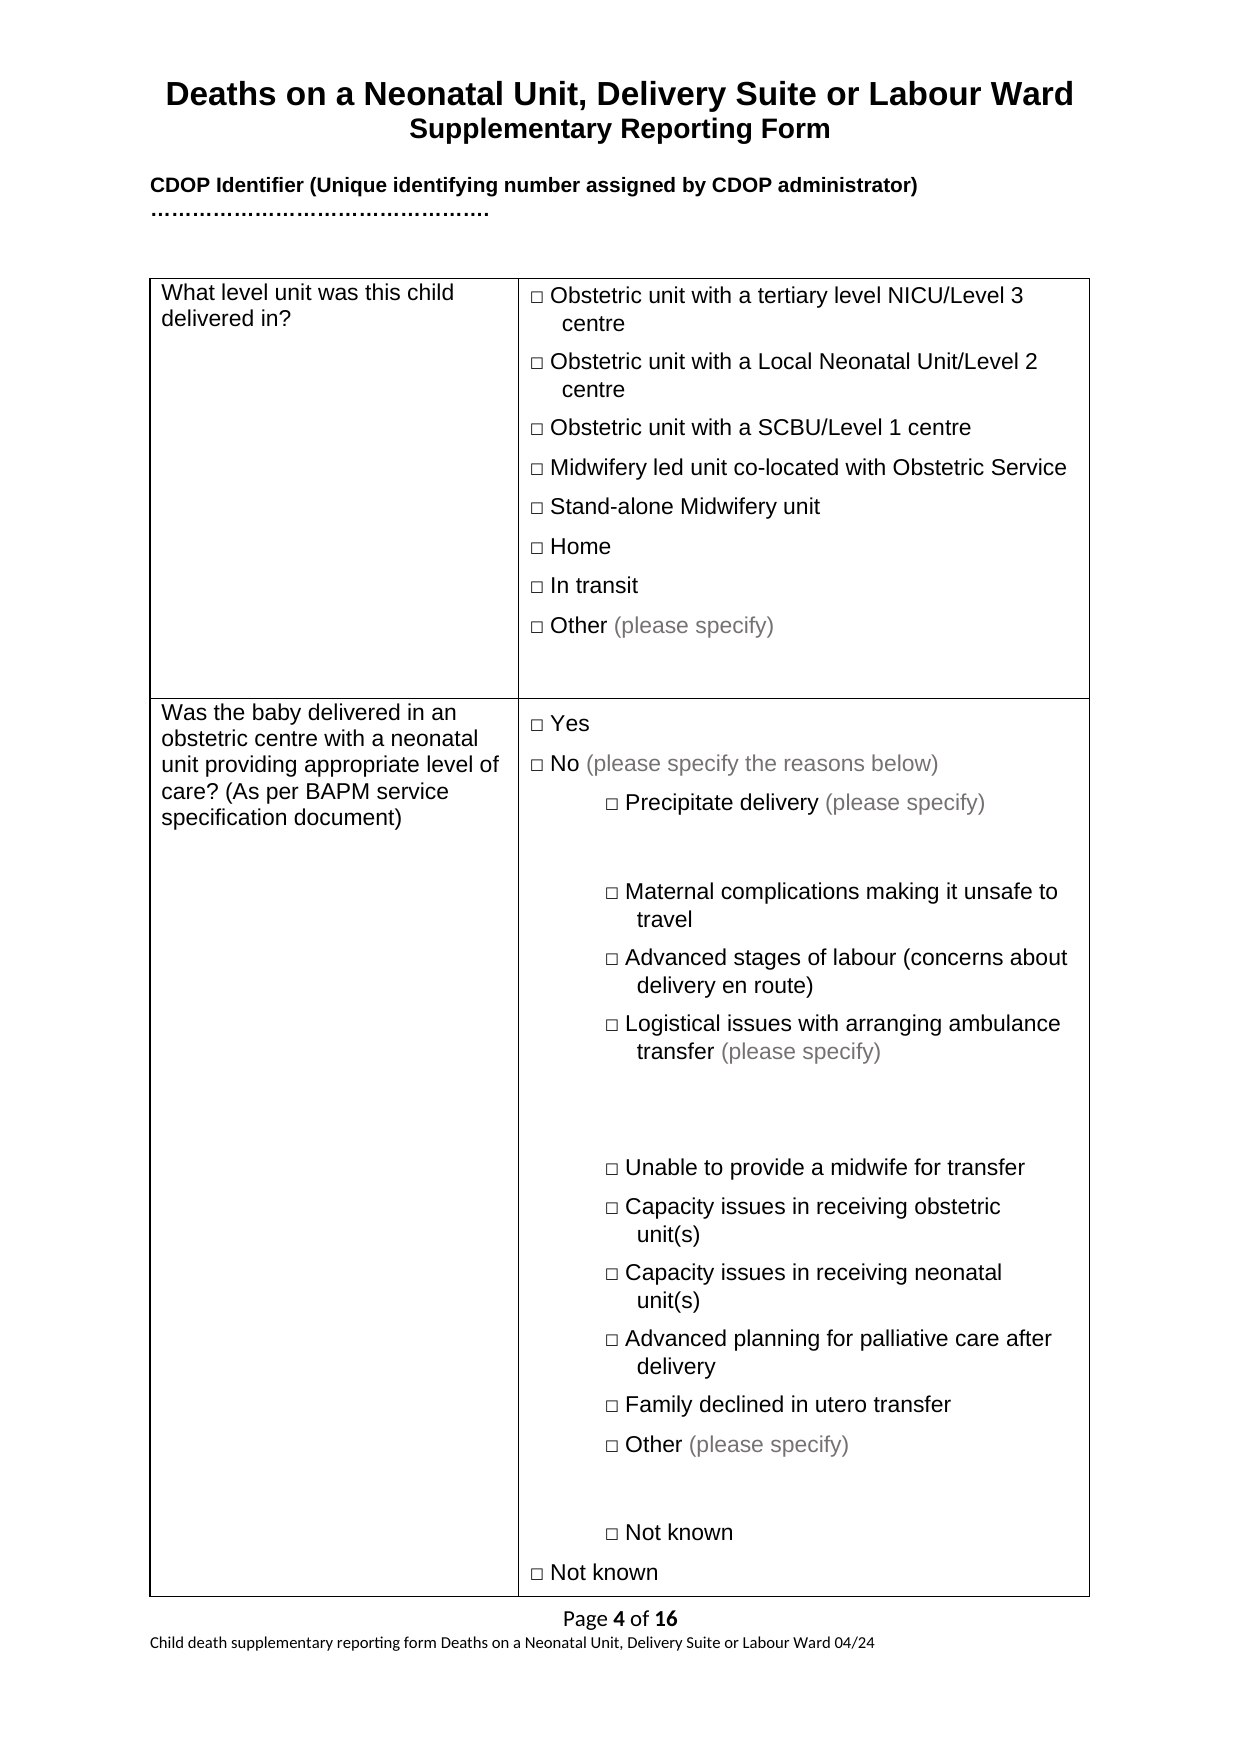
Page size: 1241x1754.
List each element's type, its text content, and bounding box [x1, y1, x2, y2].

table_header What level unit was this child delivered in? [151, 279, 518, 698]
table_cell Was the baby delivered in an obstetric centre with a neonatal unit providing appropriate level of care? (As per BAPM service specification document) [151, 699, 518, 1596]
table_header ☐ Obstetric unit with a tertiary level NICU/Level 3 centre ☐ Obstetric unit with a Local Neonatal Unit/Level 2 centre ☐ Obstetric unit with a SCBU/Level 1 centre ☐ Midwifery led unit co-located with Obstetric Service ☐ Stand-alone Midwifery unit ☐ Home ☐ In transit ☐ Other (please specify) [519, 279, 1089, 698]
table_cell ☐ Yes ☐ No (please specify the reasons below) ☐ Precipitate delivery (please specify) ☐ Maternal complications making it unsafe to travel ☐ Advanced stages of labour (concerns about delivery en route) ☐ Logistical issues with arranging ambulance transfer (please specify) ☐ Unable to provide a midwife for transfer ☐ Capacity issues in receiving obstetric unit(s) ☐ Capacity issues in receiving neonatal unit(s) ☐ Advanced planning for palliative care after delivery ☐ Family declined in utero transfer ☐ Other (please specify) ☐ Not known ☐ Not known [519, 699, 1089, 1596]
